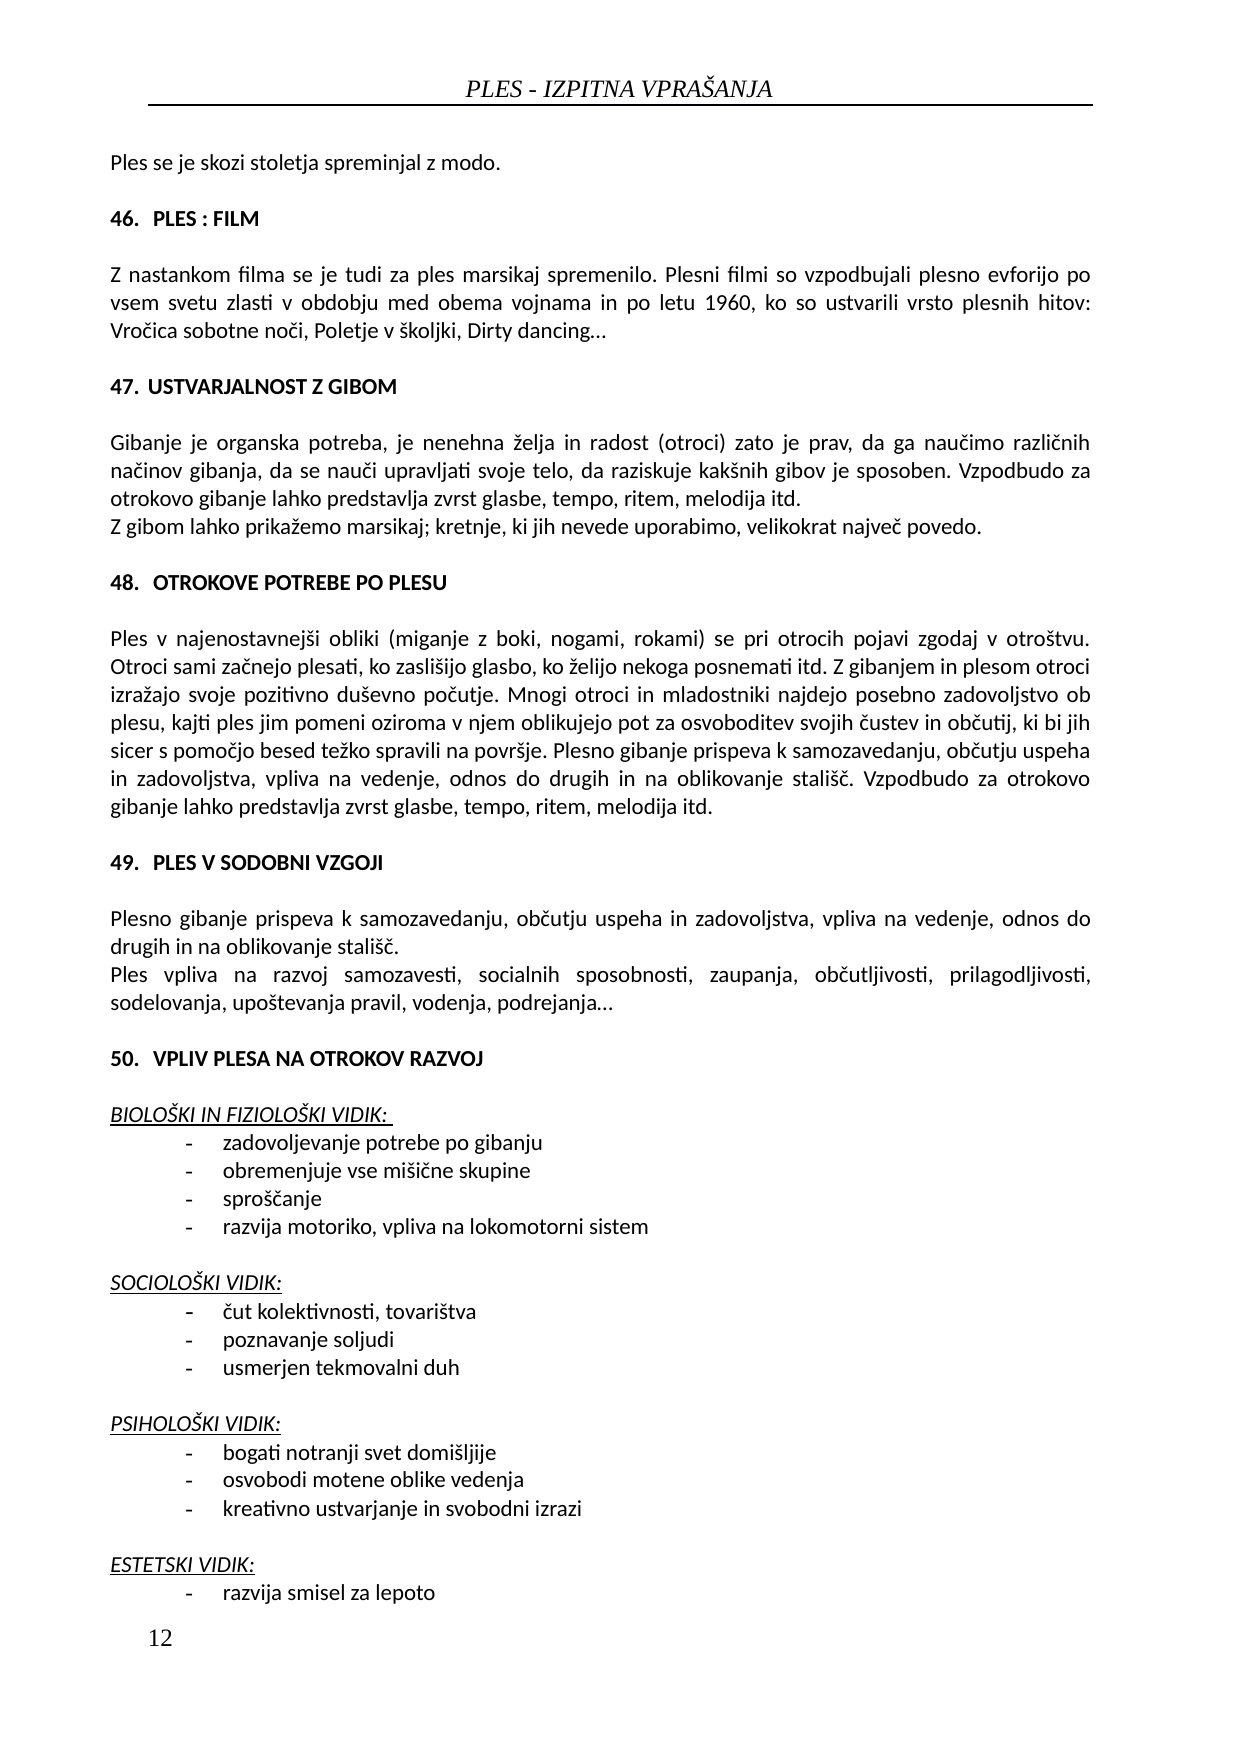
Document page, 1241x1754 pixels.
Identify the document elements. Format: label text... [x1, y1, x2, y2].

list bogati notranji svet domišljije [185, 1438, 1093, 1466]
list obremenjuje vse mišične skupine [185, 1156, 1093, 1184]
list razvija smisel za lepoto [185, 1578, 1093, 1606]
text Z gibom lahko prikažemo marsikaj; kretnje, ki jih nevede uporabimo, velikokrat največ povedo. [110, 512, 1093, 540]
list VPLIV PLESA NA OTROKOV RAZVOJ [110, 1044, 1093, 1072]
list zadovoljevanje potrebe po gibanju [185, 1128, 1093, 1156]
text PSIHOLOŠKI VIDIK: [110, 1409, 1093, 1438]
list usmerjen tekmovalni duh [185, 1353, 1093, 1382]
text SOCIOLOŠKI VIDIK: [110, 1268, 1093, 1296]
list razvija motoriko, vpliva na lokomotorni sistem [185, 1212, 1093, 1240]
list USTVARJALNOST Z GIBOM [110, 372, 1093, 400]
text Plesno gibanje prispeva k samozavedanju, občutju uspeha in zadovoljstva, vpliva na vedenje, odnos do drugih in na oblikovanje stališč. [110, 904, 1093, 960]
list PLES : FILM [110, 204, 1093, 232]
list sproščanje [185, 1184, 1093, 1212]
text Ples v najenostavnejši obliki (miganje z boki, nogami, rokami) se pri otrocih pojavi zgodaj v otroštvu. Otroci sami začnejo plesati, ko zaslišijo glasbo, ko želijo nekoga posnemati itd. Z gibanjem in plesom otroci izražajo svoje pozitivno duševno počutje. Mnogi otroci in mladostniki najdejo posebno zadovoljstvo ob plesu, kajti ples jim pomeni oziroma v njem oblikujejo pot za osvoboditev svojih čustev in občutij, ki bi jih sicer s pomočjo besed težko spravili na površje. Plesno gibanje prispeva k samozavedanju, občutju uspeha in zadovoljstva, vpliva na vedenje, odnos do drugih in na oblikovanje stališč. Vzpodbudo za otrokovo gibanje lahko predstavlja zvrst glasbe, tempo, ritem, melodija itd. [110, 624, 1093, 820]
list čut kolektivnosti, tovarištva [185, 1296, 1093, 1326]
text BIOLOŠKI IN FIZIOLOŠKI VIDIK: [110, 1100, 1093, 1128]
list kreativno ustvarjanje in svobodni izrazi [185, 1494, 1093, 1522]
text Z nastankom filma se je tudi za ples marsikaj spremenilo. Plesni filmi so vzpodbujali plesno evforijo po vsem svetu zlasti v obdobju med obema vojnama in po letu 1960, ko so ustvarili vrsto plesnih hitov: Vročica sobotne noči, Poletje v školjki, Dirty dancing… [110, 260, 1093, 344]
list poznavanje soljudi [185, 1326, 1093, 1353]
text ESTETSKI VIDIK: [110, 1550, 1093, 1578]
text Ples vpliva na razvoj samozavesti, socialnih sposobnosti, zaupanja, občutljivosti, prilagodljivosti, sodelovanja, upoštevanja pravil, vodenja, podrejanja… [110, 960, 1093, 1016]
list OTROKOVE POTREBE PO PLESU [110, 568, 1093, 596]
list osvobodi motene oblike vedenja [185, 1466, 1093, 1494]
list PLES V SODOBNI VZGOJI [110, 848, 1093, 876]
text Ples se je skozi stoletja spreminjal z modo. [110, 148, 1093, 176]
text Gibanje je organska potreba, je nenehna želja in radost (otroci) zato je prav, da ga naučimo različnih načinov gibanja, da se nauči upravljati svoje telo, da raziskuje kakšnih gibov je sposoben. Vzpodbudo za otrokovo gibanje lahko predstavlja zvrst glasbe, tempo, ritem, melodija itd. [110, 428, 1093, 512]
